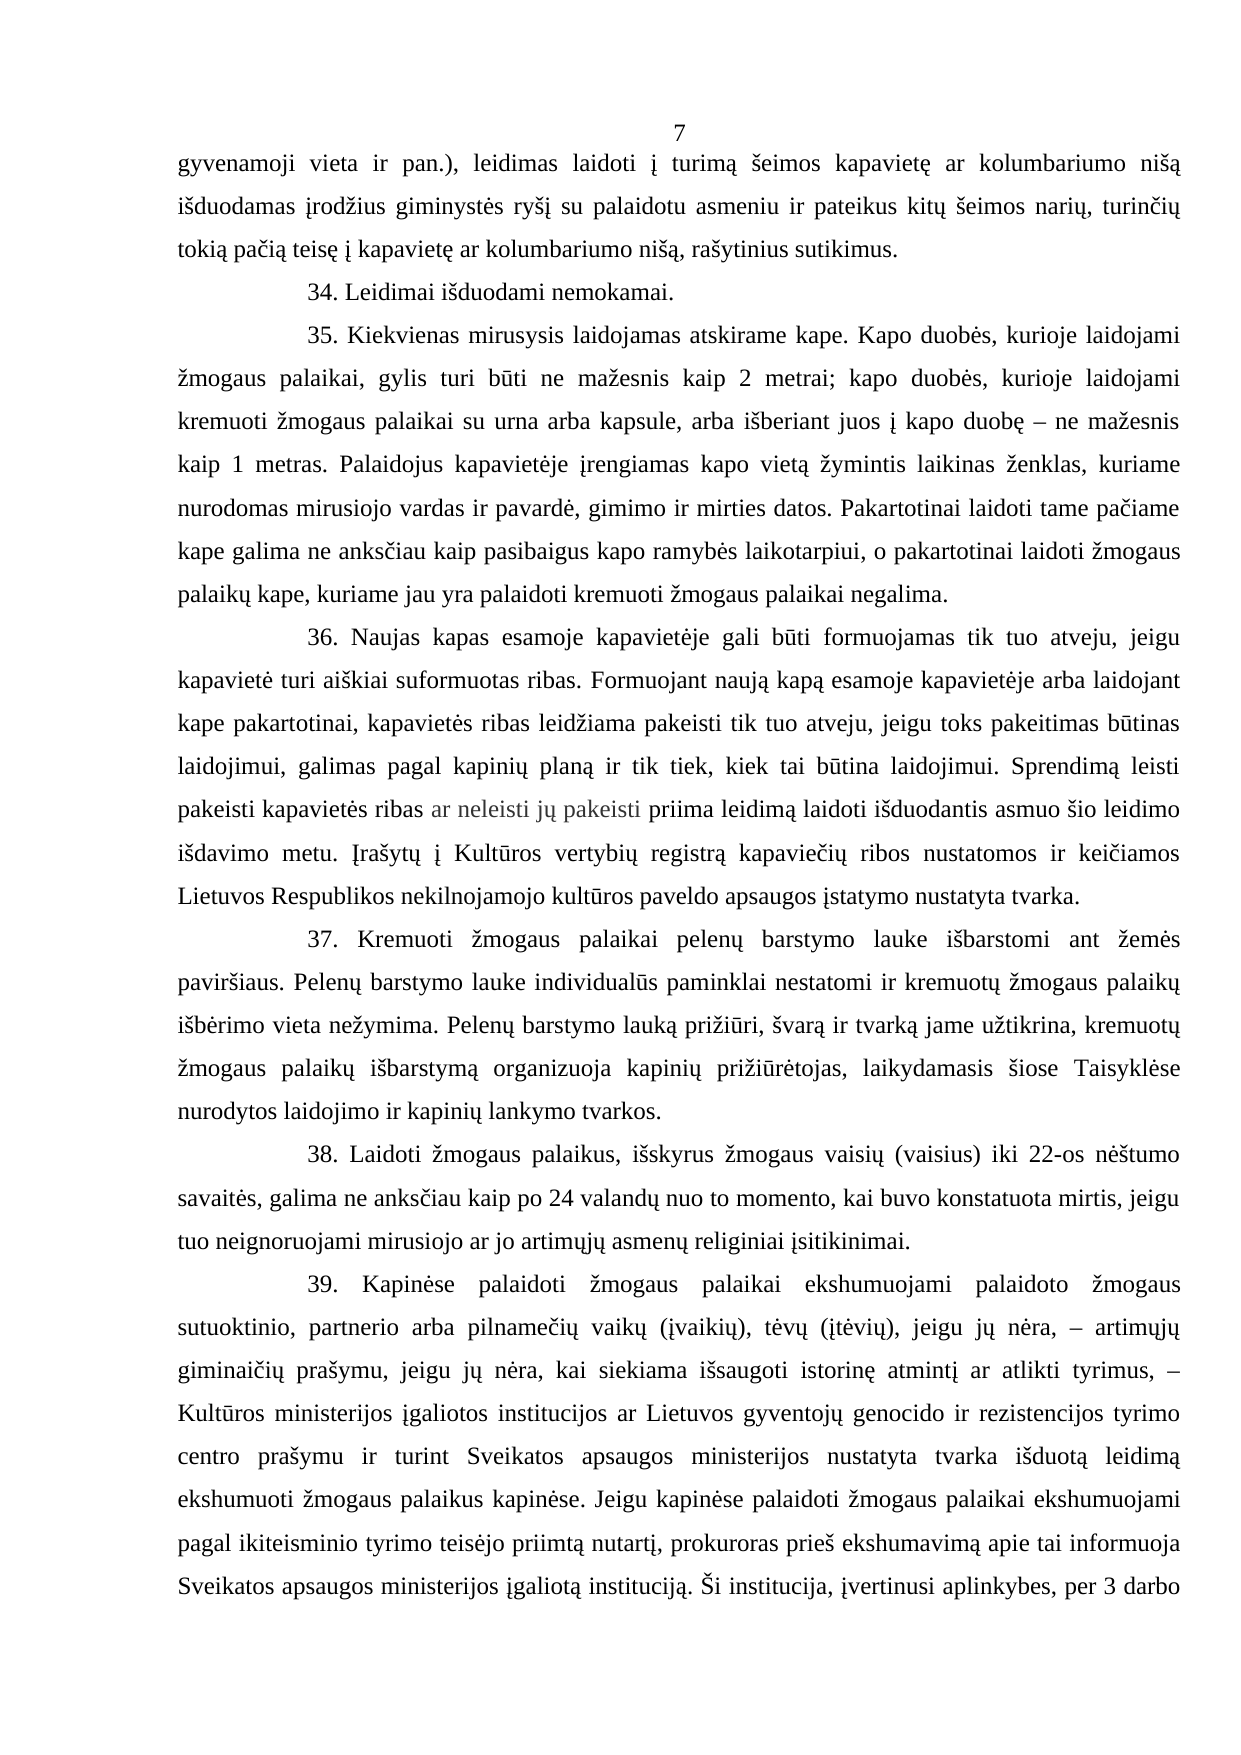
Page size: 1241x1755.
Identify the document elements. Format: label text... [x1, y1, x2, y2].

text 35. Kiekvienas mirusysis laidojamas atskirame kape. Kapo duobės, kurioje laidojami žmogaus palaikai, gylis turi būti ne mažesnis kaip 2 metrai; kapo duobės, kurioje laidojami kremuoti žmogaus palaikai su urna arba kapsule, arba išberiant juos į kapo duobę – ne mažesnis kaip 1 metras. Palaidojus kapavietėje įrengiamas kapo vietą žymintis laikinas ženklas, kuriame nurodomas mirusiojo vardas ir pavardė, gimimo ir mirties datos. Pakartotinai laidoti tame pačiame kape galima ne anksčiau kaip pasibaigus kapo ramybės laikotarpiui, o pakartotinai laidoti žmogaus palaikų kape, kuriame jau yra palaidoti kremuoti žmogaus palaikai negalima. [177, 320, 1181, 608]
text 39. Kapinėse palaidoti žmogaus palaikai ekshumuojami palaidoto žmogaus sutuoktinio, partnerio arba pilnamečių vaikų (įvaikių), tėvų (įtėvių), jeigu jų nėra, – artimųjų giminaičių prašymu, jeigu jų nėra, kai siekiama išsaugoti istorinę atmintį ar atlikti tyrimus, – Kultūros ministerijos įgaliotos institucijos ar Lietuvos gyventojų genocido ir rezistencijos tyrimo centro prašymu ir turint Sveikatos apsaugos ministerijos nustatyta tvarka išduotą leidimą ekshumuoti žmogaus palaikus kapinėse. Jeigu kapinėse palaidoti žmogaus palaikai ekshumuojami pagal ikiteisminio tyrimo teisėjo priimtą nutartį, prokuroras prieš ekshumavimą apie tai informuoja Sveikatos apsaugos ministerijos įgaliotą instituciją. Ši institucija, įvertinusi aplinkybes, per 3 darbo [177, 1269, 1181, 1599]
text gyvenamoji vieta ir pan.), leidimas laidoti į turimą šeimos kapavietę ar kolumbariumo nišą išduodamas įrodžius giminystės ryšį su palaidotu asmeniu ir pateikus kitų šeimos narių, turinčių tokią pačią teisę į kapavietę ar kolumbariumo nišą, rašytinius sutikimus. [177, 148, 1181, 263]
text 37. Kremuoti žmogaus palaikai pelenų barstymo lauke išbarstomi ant žemės paviršiaus. Pelenų barstymo lauke individualūs paminklai nestatomi ir kremuotų žmogaus palaikų išbėrimo vieta nežymima. Pelenų barstymo lauką prižiūri, švarą ir tvarką jame užtikrina, kremuotų žmogaus palaikų išbarstymą organizuoja kapinių prižiūrėtojas, laikydamasis šiose Taisyklėse nurodytos laidojimo ir kapinių lankymo tvarkos. [177, 924, 1181, 1125]
text 36. Naujas kapas esamoje kapavietėje gali būti formuojamas tik tuo atveju, jeigu kapavietė turi aiškiai suformuotas ribas. Formuojant naują kapą esamoje kapavietėje arba laidojant kape pakartotinai, kapavietės ribas leidžiama pakeisti tik tuo atveju, jeigu toks pakeitimas būtinas laidojimui, galimas pagal kapinių planą ir tik tiek, kiek tai būtina laidojimui. Sprendimą leisti pakeisti kapavietės ribas ar neleisti jų pakeisti priima leidimą laidoti išduodantis asmuo šio leidimo išdavimo metu. Įrašytų į Kultūros vertybių registrą kapaviečių ribos nustatomos ir keičiamos Lietuvos Respublikos nekilnojamojo kultūros paveldo apsaugos įstatymo nustatyta tvarka. [177, 622, 1181, 909]
text 38. Laidoti žmogaus palaikus, išskyrus žmogaus vaisių (vaisius) iki 22-os nėštumo savaitės, galima ne anksčiau kaip po 24 valandų nuo to momento, kai buvo konstatuota mirtis, jeigu tuo neignoruojami mirusiojo ar jo artimųjų asmenų religiniai įsitikinimai. [177, 1139, 1181, 1254]
text 34. Leidimai išduodami nemokamai. [177, 277, 1181, 306]
